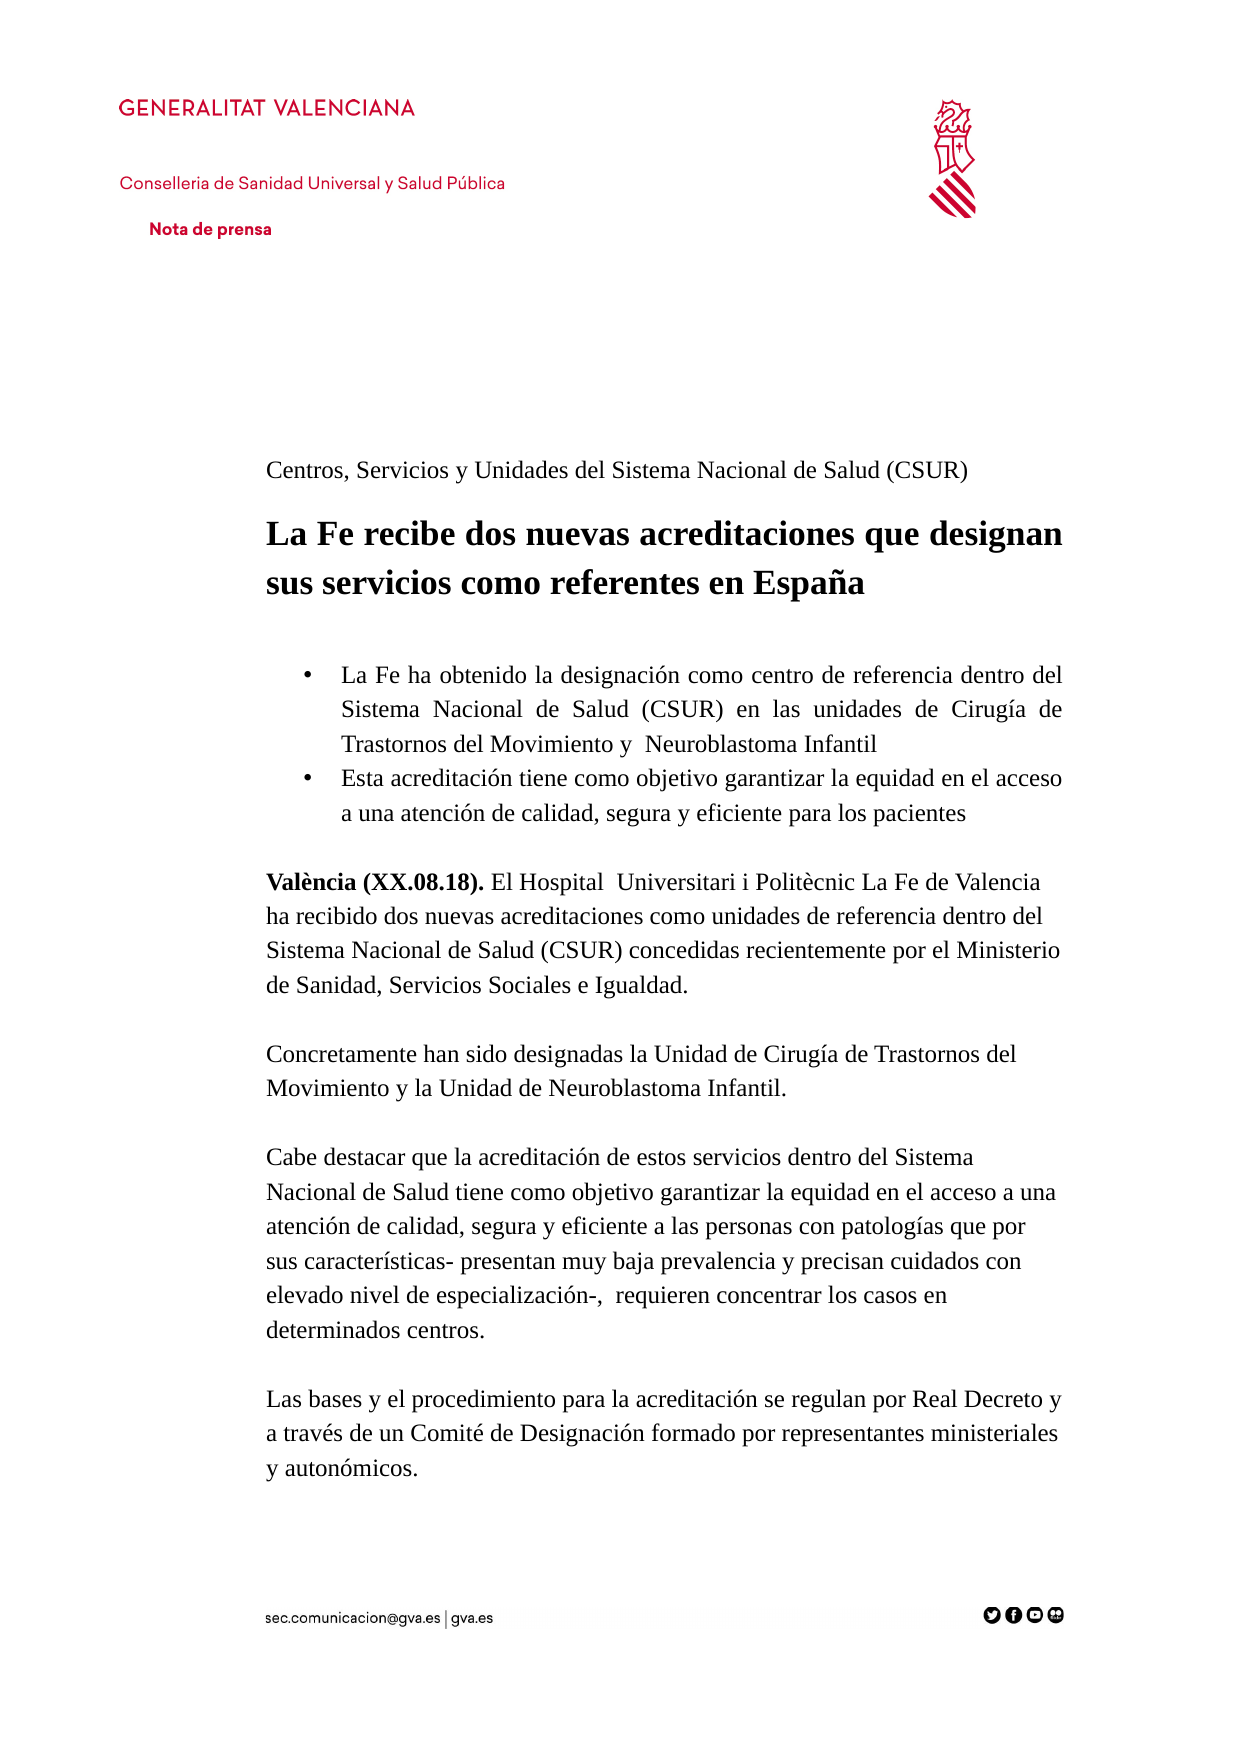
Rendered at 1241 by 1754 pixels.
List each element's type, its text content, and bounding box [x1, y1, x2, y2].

text Concretamente han sido designadas la Unidad de Cirugía de Trastornos del Movimiento y la Unidad de Neuroblastoma Infantil. [266, 1039, 1064, 1102]
text La Fe recibe dos nuevas acreditaciones que designan sus servicios como referentes en España [266, 513, 1064, 602]
list La Fe ha obtenido la designación como centro de referencia dentro del Sistema Nacional de Salud (CSUR) en las unidades de Cirugía de Trastornos del Movimiento y Neuroblastoma Infantil [303, 660, 1064, 757]
text Centros, Servicios y Unidades del Sistema Nacional de Salud (CSUR) [266, 455, 1064, 484]
text València (XX.08.18). El Hospital Universitari i Politècnic La Fe de Valencia ha recibido dos nuevas acreditaciones como unidades de referencia dentro del Sistema Nacional de Salud (CSUR) concedidas recientemente por el Ministerio de Sanidad, Servicios Sociales e Igualdad. [266, 867, 1064, 999]
text Cabe destacar que la acreditación de estos servicios dentro del Sistema Nacional de Salud tiene como objetivo garantizar la equidad en el acceso a una atención de calidad, segura y eficiente a las personas con patologías que por sus características- presentan muy baja prevalencia y precisan cuidados con elevado nivel de especialización-, requieren concentrar los casos en determinados centros. [266, 1142, 1064, 1343]
picture [265, 1607, 1064, 1629]
picture [119, 99, 976, 239]
text Las bases y el procedimiento para la acreditación se regulan por Real Decreto y a través de un Comité de Designación formado por representantes ministeriales y autonómicos. [266, 1384, 1064, 1481]
list Esta acreditación tiene como objetivo garantizar la equidad en el acceso a una atención de calidad, segura y eficiente para los pacientes [303, 763, 1064, 826]
